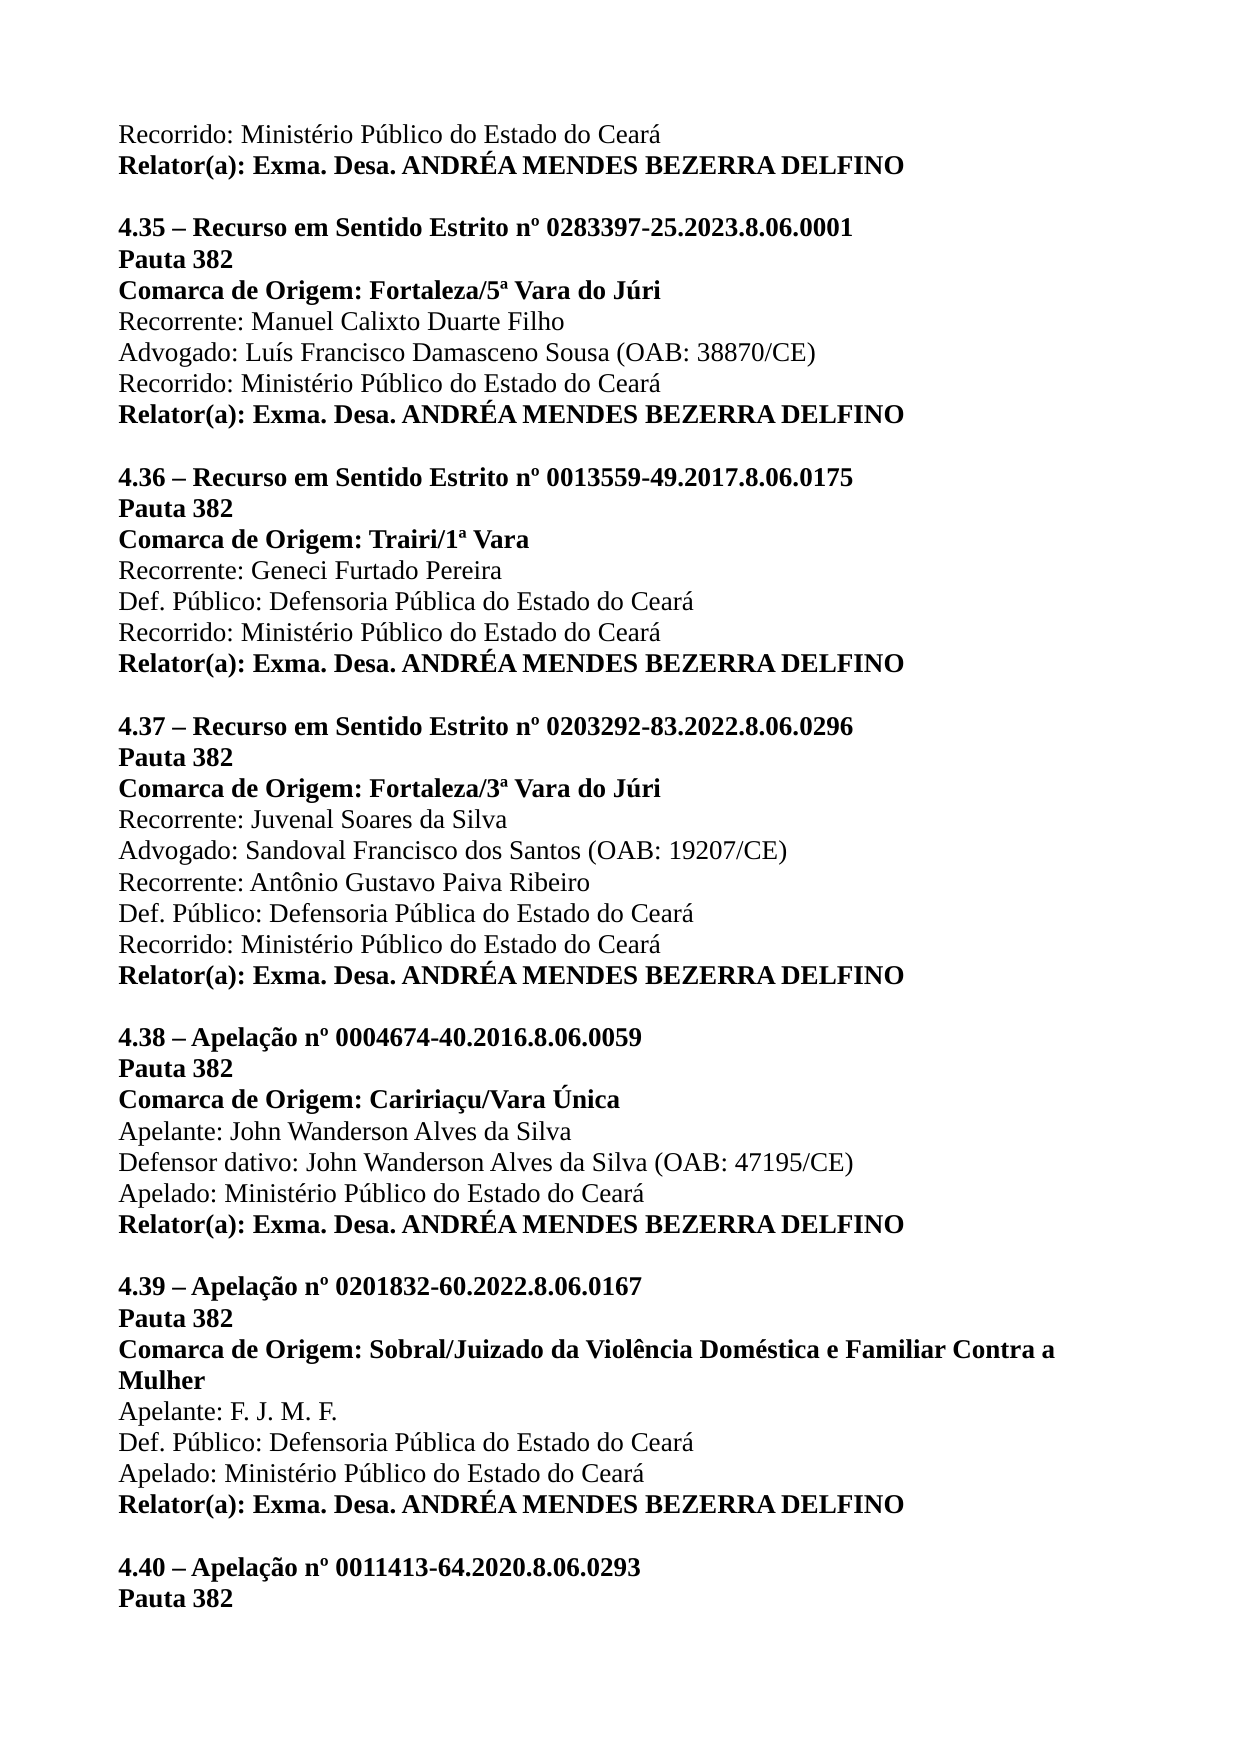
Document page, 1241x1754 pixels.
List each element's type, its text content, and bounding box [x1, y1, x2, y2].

text Pauta 382 [118, 1052, 1122, 1084]
text Def. Público: Defensoria Pública do Estado do Ceará [118, 897, 1122, 928]
text Apelado: Ministério Público do Estado do Ceará [118, 1457, 1122, 1488]
text Recorrido: Ministério Público do Estado do Ceará [118, 367, 1122, 398]
text 4.37 – Recurso em Sentido Estrito nº 0203292-83.2022.8.06.0296 [118, 710, 1122, 741]
text Apelado: Ministério Público do Estado do Ceará [118, 1177, 1122, 1208]
text Comarca de Origem: Caririaçu/Vara Única [118, 1084, 1122, 1115]
text Pauta 382 [118, 1582, 1122, 1613]
text Comarca de Origem: Fortaleza/3ª Vara do Júri [118, 772, 1122, 803]
text 4.39 – Apelação nº 0201832-60.2022.8.06.0167 [118, 1271, 1122, 1302]
text Relator(a): Exma. Desa. ANDRÉA MENDES BEZERRA DELFINO [118, 149, 1122, 180]
text Recorrido: Ministério Público do Estado do Ceará [118, 118, 1122, 149]
text Pauta 382 [118, 492, 1122, 523]
text Recorrente: Juvenal Soares da Silva [118, 803, 1122, 834]
text Pauta 382 [118, 1302, 1122, 1333]
text Def. Público: Defensoria Pública do Estado do Ceará [118, 1426, 1122, 1457]
text Defensor dativo: John Wanderson Alves da Silva (OAB: 47195/CE) [118, 1146, 1122, 1177]
text Apelante: F. J. M. F. [118, 1395, 1122, 1426]
text 4.38 – Apelação nº 0004674-40.2016.8.06.0059 [118, 1021, 1122, 1052]
text Relator(a): Exma. Desa. ANDRÉA MENDES BEZERRA DELFINO [118, 398, 1122, 429]
text Relator(a): Exma. Desa. ANDRÉA MENDES BEZERRA DELFINO [118, 1488, 1122, 1520]
text Comarca de Origem: Fortaleza/5ª Vara do Júri [118, 274, 1122, 305]
text Advogado: Luís Francisco Damasceno Sousa (OAB: 38870/CE) [118, 336, 1122, 367]
text Advogado: Sandoval Francisco dos Santos (OAB: 19207/CE) [118, 834, 1122, 866]
text Apelante: John Wanderson Alves da Silva [118, 1115, 1122, 1146]
text Recorrido: Ministério Público do Estado do Ceará [118, 928, 1122, 959]
text Comarca de Origem: Sobral/Juizado da Violência Doméstica e Familiar Contra a Mulher [118, 1333, 1122, 1395]
text Relator(a): Exma. Desa. ANDRÉA MENDES BEZERRA DELFINO [118, 1208, 1122, 1239]
text Recorrido: Ministério Público do Estado do Ceará [118, 616, 1122, 648]
text 4.36 – Recurso em Sentido Estrito nº 0013559-49.2017.8.06.0175 [118, 461, 1122, 492]
text Pauta 382 [118, 741, 1122, 772]
text Comarca de Origem: Trairi/1ª Vara [118, 523, 1122, 554]
text Relator(a): Exma. Desa. ANDRÉA MENDES BEZERRA DELFINO [118, 959, 1122, 990]
text Recorrente: Geneci Furtado Pereira [118, 554, 1122, 585]
text Def. Público: Defensoria Pública do Estado do Ceará [118, 585, 1122, 616]
text Relator(a): Exma. Desa. ANDRÉA MENDES BEZERRA DELFINO [118, 648, 1122, 679]
text Recorrente: Antônio Gustavo Paiva Ribeiro [118, 866, 1122, 897]
text 4.40 – Apelação nº 0011413-64.2020.8.06.0293 [118, 1551, 1122, 1582]
text 4.35 – Recurso em Sentido Estrito nº 0283397-25.2023.8.06.0001 [118, 212, 1122, 243]
text Pauta 382 [118, 243, 1122, 274]
text Recorrente: Manuel Calixto Duarte Filho [118, 305, 1122, 336]
